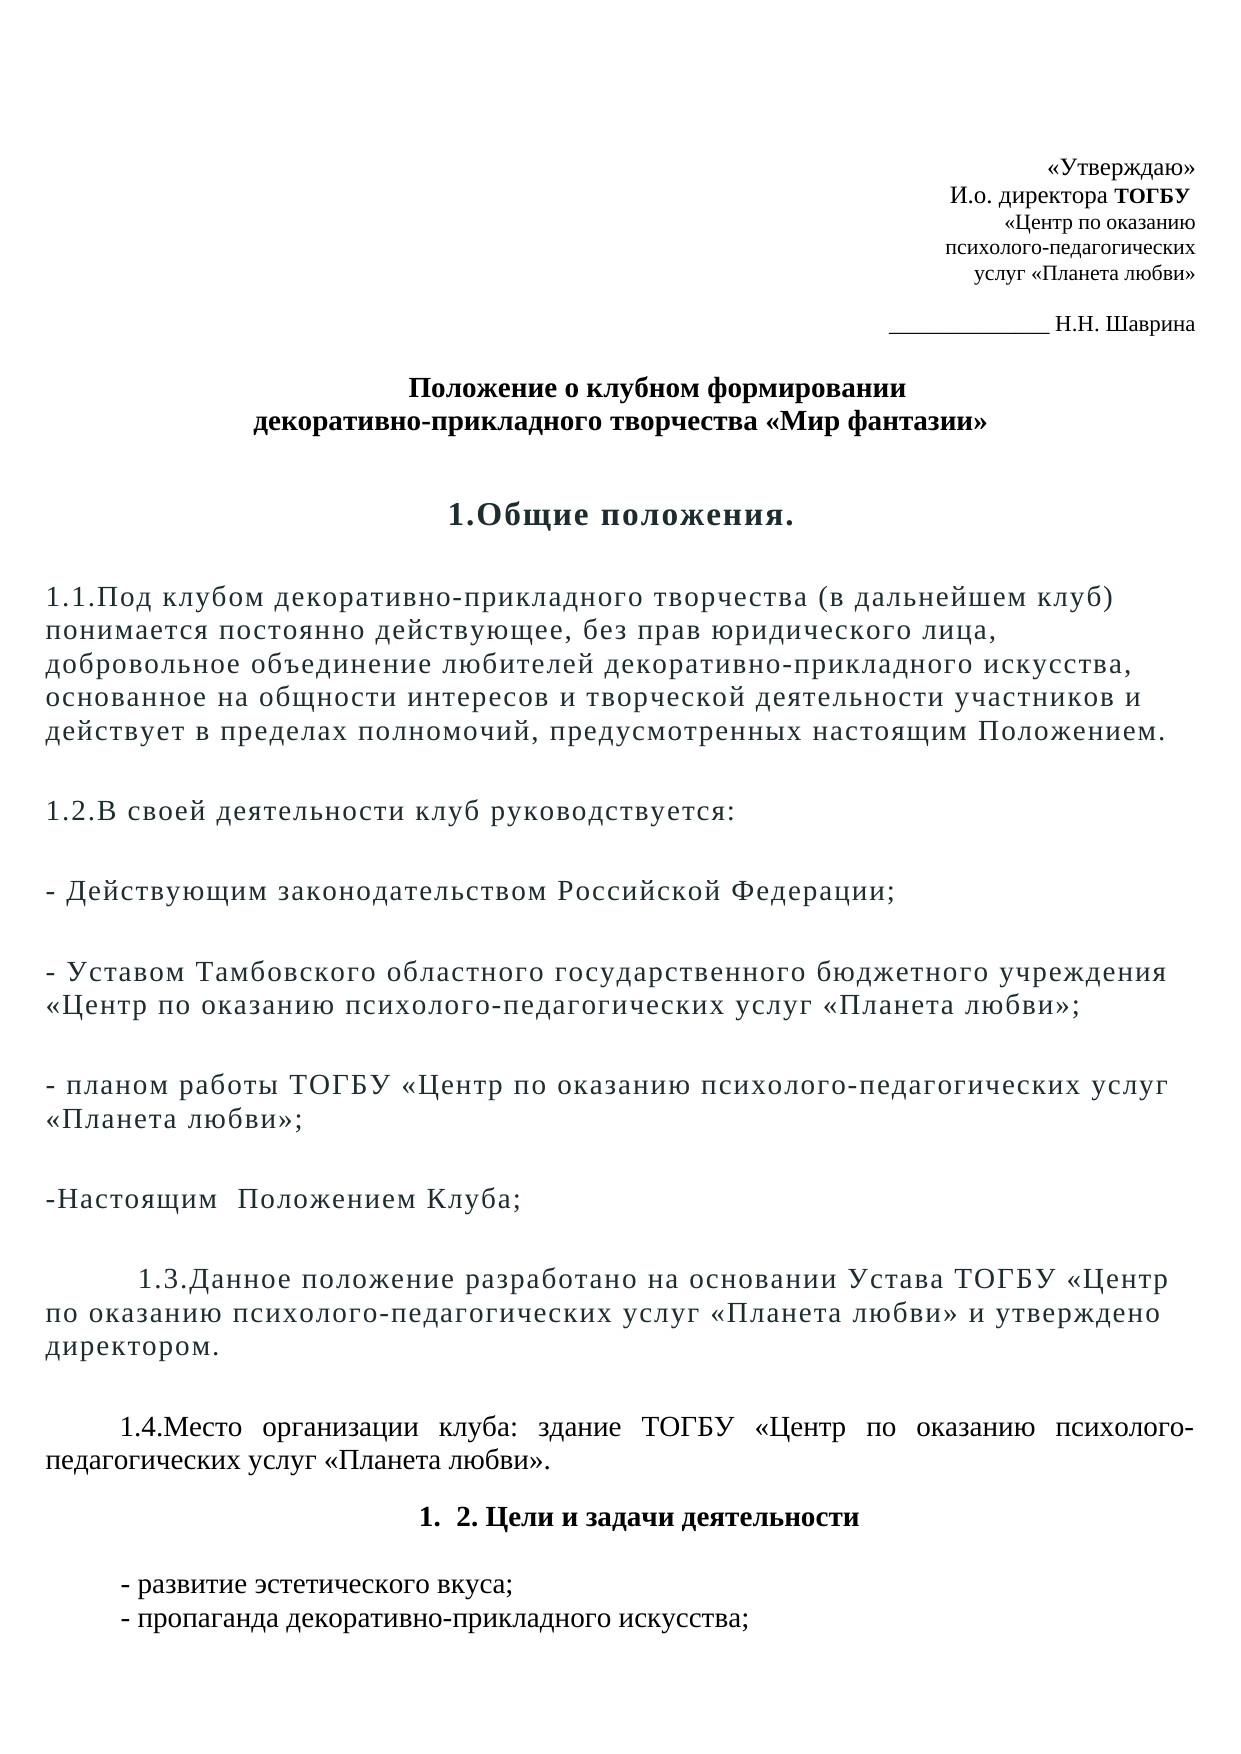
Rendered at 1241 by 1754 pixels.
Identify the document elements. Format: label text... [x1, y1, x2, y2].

text - планом работы ТОГБУ «Центр по оказанию психолого-педагогических услуг «Планета любви»; [45, 1067, 1196, 1134]
text ______________ Н.Н. Шаврина [45, 310, 1196, 336]
text 1.3.Данное положение разработано на основании Устава ТОГБУ «Центр по оказанию психолого-педагогических услуг «Планета любви» и утверждено директором. [45, 1261, 1196, 1362]
list - развитие эстетического вкуса; [83, 1566, 1196, 1600]
text «Центр по оказанию [45, 209, 1196, 234]
text Положение о клубном формировании декоративно-прикладного творчества «Мир фантазии» [45, 370, 1196, 437]
text - Действующим законодательством Российской Федерации; [45, 873, 1196, 907]
text 1.Общие положения. [45, 494, 1196, 532]
text услуг «Планета любви» [45, 259, 1196, 285]
text 1.1.Под клубом декоративно-прикладного творчества (в дальнейшем клуб) понимается постоянно действующее, без прав юридического лица, добровольное объединение любителей декоративно-прикладного искусства, основанное на общности интересов и творческой деятельности участников и действует в пределах полномочий, предусмотренных настоящим Положением. [45, 579, 1196, 747]
text 1.2.В своей деятельности клуб руководствуется: [45, 793, 1196, 827]
text психолого-педагогических [45, 234, 1196, 259]
text -Настоящим Положением Клуба; [45, 1181, 1196, 1215]
text 1.4.Место организации клуба: здание ТОГБУ «Центр по оказанию психолого-педагогических услуг «Планета любви». [45, 1409, 1196, 1476]
list - пропаганда декоративно-прикладного искусства; [83, 1600, 1196, 1633]
text И.о. директора ТОГБУ [45, 180, 1196, 209]
list 2. Цели и задачи деятельности [83, 1499, 1196, 1533]
text «Утверждаю» [45, 152, 1196, 180]
text - Уставом Тамбовского областного государственного бюджетного учреждения «Центр по оказанию психолого-педагогических услуг «Планета любви»; [45, 954, 1196, 1021]
